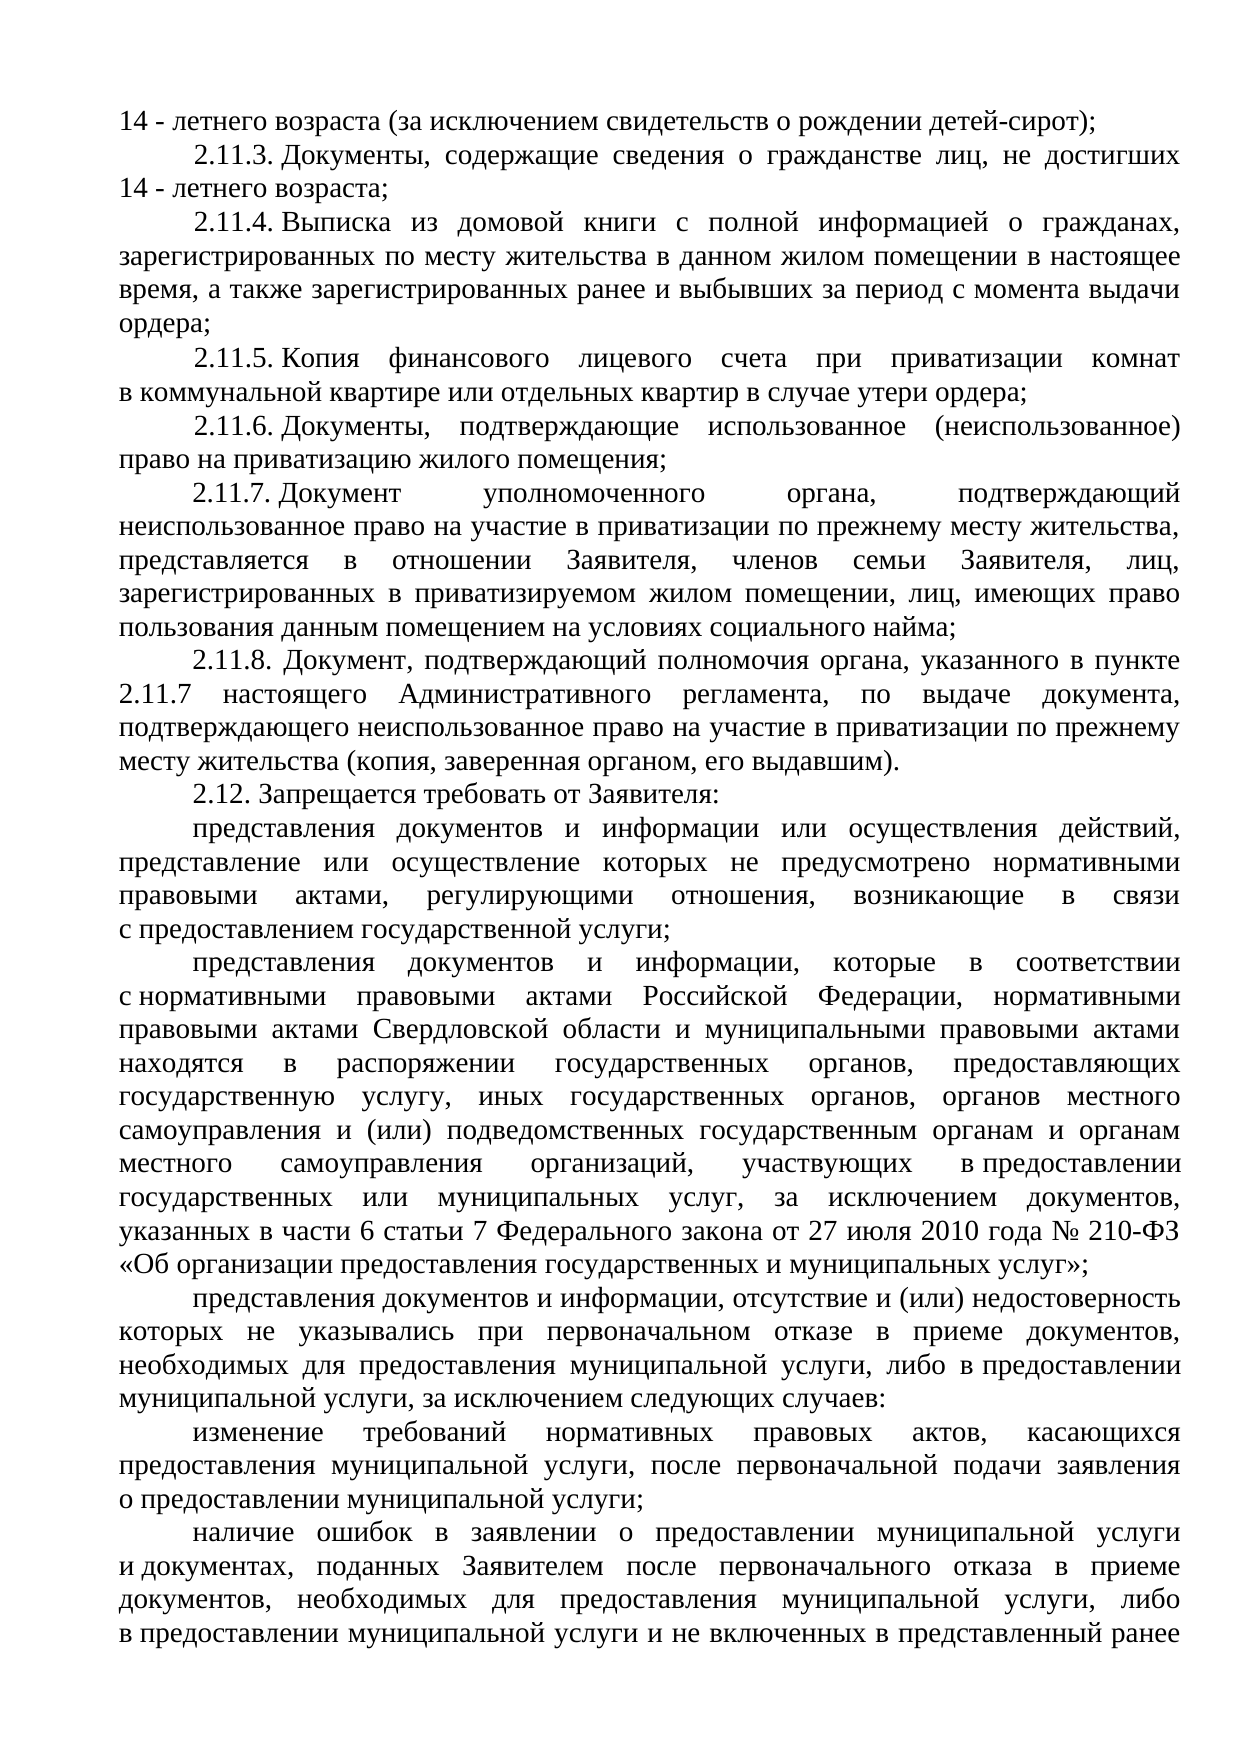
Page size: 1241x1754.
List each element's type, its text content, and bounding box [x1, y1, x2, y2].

text представления документов и информации, которые в соответствии с нормативными правовыми актами Российской Федерации, нормативными правовыми актами Свердловской области и муниципальными правовыми актами находятся в распоряжении государственных органов, предоставляющих государственную услугу, иных государственных органов, органов местного самоуправления и (или) подведомственных государственным органам и органам местного самоуправления организаций, участвующих в предоставлении государственных или муниципальных услуг, за исключением документов, указанных в части 6 статьи 7 Федерального закона от 27 июля 2010 года № 210-ФЗ «Об организации предоставления государственных и муниципальных услуг»; [118, 944, 1181, 1280]
text представления документов и информации, отсутствие и (или) недостоверность которых не указывались при первоначальном отказе в приеме документов, необходимых для предоставления муниципальной услуги, либо в предоставлении муниципальной услуги, за исключением следующих случаев: [118, 1280, 1181, 1414]
text 2.11.4. Выписка из домовой книги с полной информацией о гражданах, зарегистрированных по месту жительства в данном жилом помещении в настоящее время, а также зарегистрированных ранее и выбывших за период с момента выдачи ордера; [118, 204, 1181, 338]
text 14 - летнего возраста (за исключением свидетельств о рождении детей-сирот); [118, 103, 1181, 137]
text 2.11.3. Документы, содержащие сведения о гражданстве лиц, не достигших 14 - летнего возраста; [118, 137, 1181, 204]
text представления документов и информации или осуществления действий, представление или осуществление которых не предусмотрено нормативными правовыми актами, регулирующими отношения, возникающие в связи с предоставлением государственной услуги; [118, 810, 1181, 944]
text изменение требований нормативных правовых актов, касающихся предоставления муниципальной услуги, после первоначальной подачи заявления о предоставлении муниципальной услуги; [118, 1414, 1181, 1514]
text 2.11.8. Документ, подтверждающий полномочия органа, указанного в пункте 2.11.7 настоящего Административного регламента, по выдаче документа, подтверждающего неиспользованное право на участие в приватизации по прежнему месту жительства (копия, заверенная органом, его выдавшим). [118, 642, 1181, 777]
text наличие ошибок в заявлении о предоставлении муниципальной услуги и документах, поданных Заявителем после первоначального отказа в приеме документов, необходимых для предоставления муниципальной услуги, либо в предоставлении муниципальной услуги и не включенных в представленный ранее [118, 1514, 1181, 1649]
text 2.11.6. Документы, подтверждающие использованное (неиспользованное) право на приватизацию жилого помещения; [118, 408, 1181, 475]
text 2.11.5. Копия финансового лицевого счета при приватизации комнат в коммунальной квартире или отдельных квартир в случае утери ордера; [118, 341, 1181, 408]
text 2.12. Запрещается требовать от Заявителя: [118, 777, 1181, 810]
text 2.11.7. Документ уполномоченного органа, подтверждающий неиспользованное право на участие в приватизации по прежнему месту жительства, представляется в отношении Заявителя, членов семьи Заявителя, лиц, зарегистрированных в приватизируемом жилом помещении, лиц, имеющих право пользования данным помещением на условиях социального найма; [118, 475, 1181, 642]
